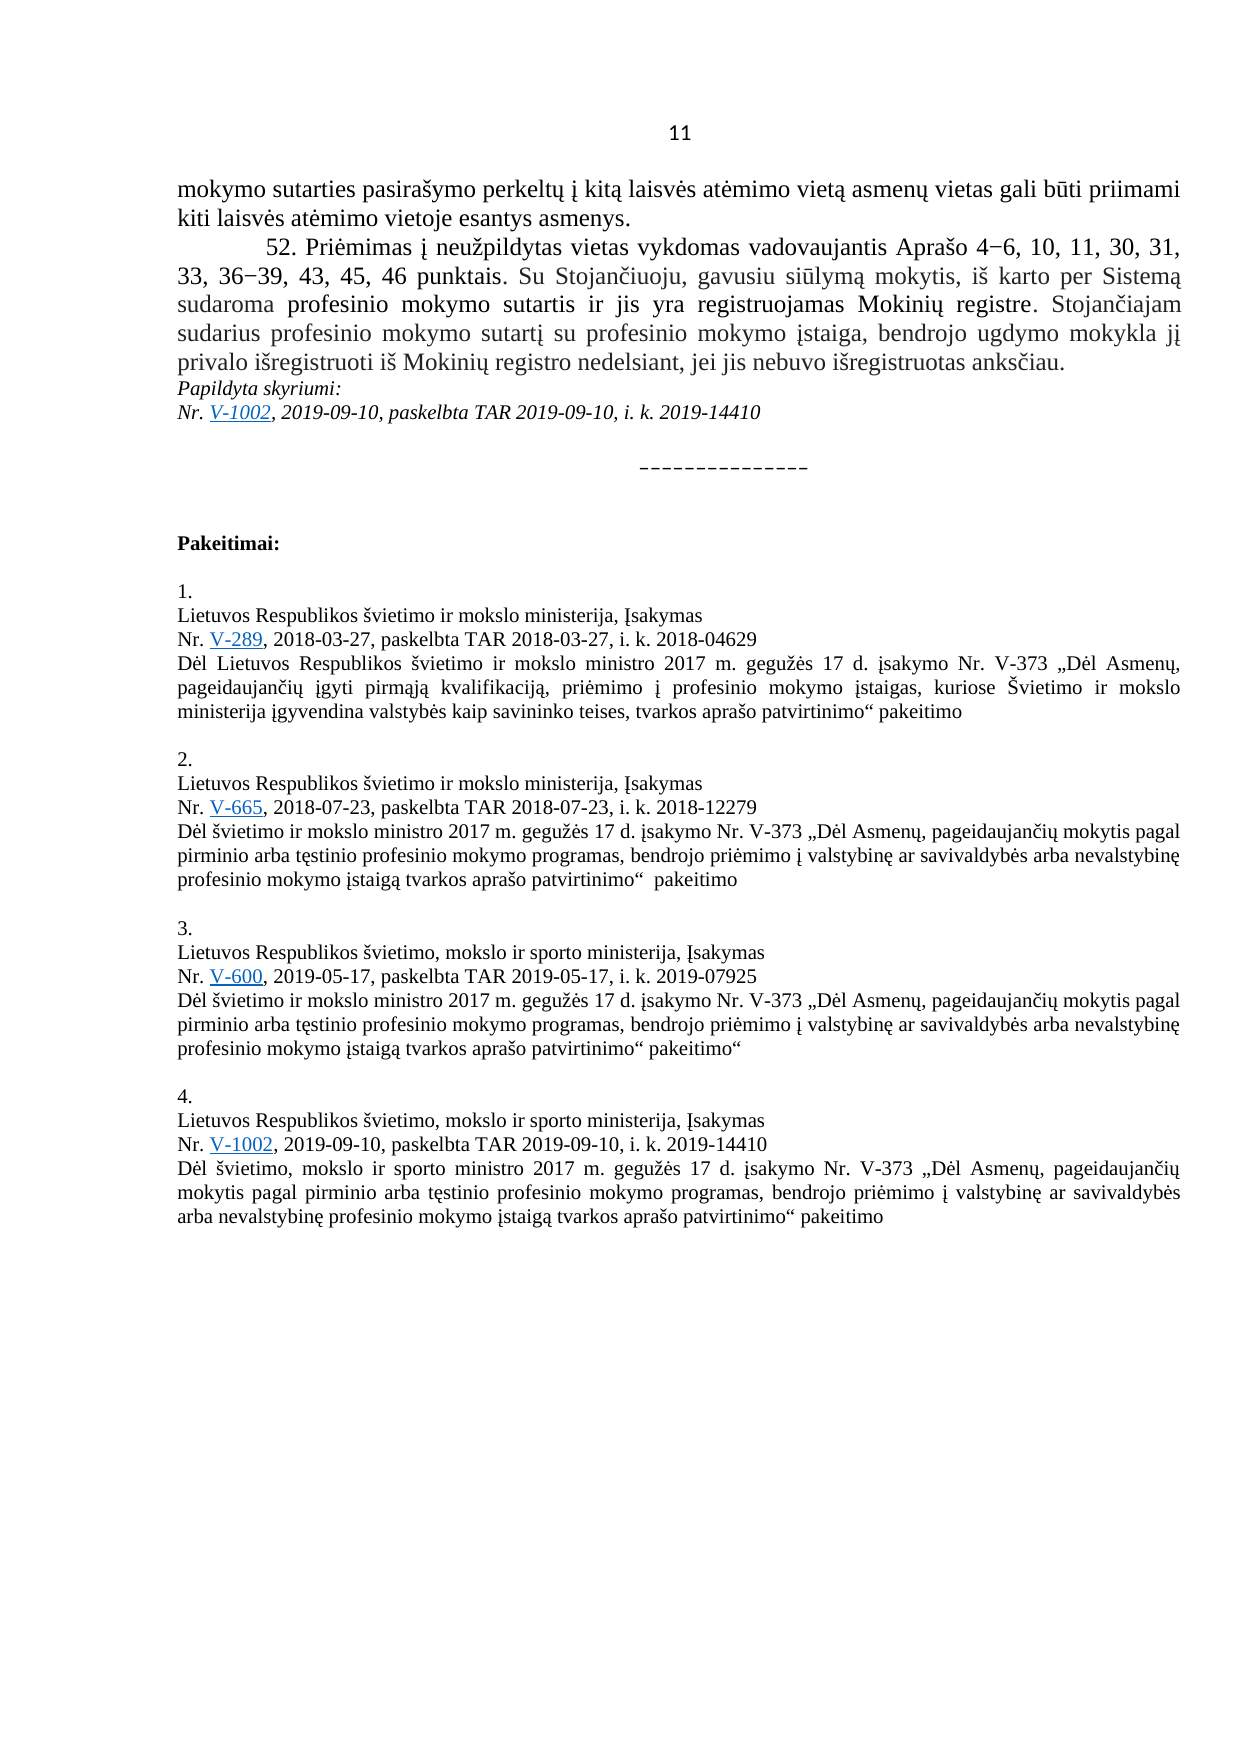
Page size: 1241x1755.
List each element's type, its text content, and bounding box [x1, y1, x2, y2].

text Nr. V-1002, 2019-09-10, paskelbta TAR 2019-09-10, i. k. 2019-14410 [177, 400, 1182, 424]
text Dėl švietimo ir mokslo ministro 2017 m. gegužės 17 d. įsakymo Nr. V-373 „Dėl Asmenų, pageidaujančių mokytis pagal pirminio arba tęstinio profesinio mokymo programas, bendrojo priėmimo į valstybinę ar savivaldybės arba nevalstybinę profesinio mokymo įstaigą tvarkos aprašo patvirtinimo“ pakeitimo“ [177, 988, 1182, 1060]
text Nr. V-289, 2018-03-27, paskelbta TAR 2018-03-27, i. k. 2018-04629 [177, 627, 1182, 651]
text 52. Priėmimas į neužpildytas vietas vykdomas vadovaujantis Aprašo 4−6, 10, 11, 30, 31, 33, 36−39, 43, 45, 46 punktais. Su Stojančiuoju, gavusiu siūlymą mokytis, iš karto per Sistemą sudaroma profesinio mokymo sutartis ir jis yra registruojamas Mokinių registre. Stojančiajam sudarius profesinio mokymo sutartį su profesinio mokymo įstaiga, bendrojo ugdymo mokykla jį privalo išregistruoti iš Mokinių registro nedelsiant, jei jis nebuvo išregistruotas anksčiau. [177, 232, 1182, 376]
text 2. [177, 747, 1182, 771]
text 4. [177, 1084, 1182, 1108]
text 3. [177, 916, 1182, 939]
text Dėl švietimo, mokslo ir sporto ministro 2017 m. gegužės 17 d. įsakymo Nr. V-373 „Dėl Asmenų, pageidaujančių mokytis pagal pirminio arba tęstinio profesinio mokymo programas, bendrojo priėmimo į valstybinę ar savivaldybės arba nevalstybinę profesinio mokymo įstaigą tvarkos aprašo patvirtinimo“ pakeitimo [177, 1156, 1182, 1228]
text Lietuvos Respublikos švietimo, mokslo ir sporto ministerija, Įsakymas [177, 939, 1182, 964]
text Pakeitimai: [177, 531, 1182, 554]
text Nr. V-665, 2018-07-23, paskelbta TAR 2018-07-23, i. k. 2018-12279 [177, 795, 1182, 819]
text Dėl švietimo ir mokslo ministro 2017 m. gegužės 17 d. įsakymo Nr. V-373 „Dėl Asmenų, pageidaujančių mokytis pagal pirminio arba tęstinio profesinio mokymo programas, bendrojo priėmimo į valstybinę ar savivaldybės arba nevalstybinę profesinio mokymo įstaigą tvarkos aprašo patvirtinimo“ pakeitimo [177, 819, 1182, 891]
text Lietuvos Respublikos švietimo, mokslo ir sporto ministerija, Įsakymas [177, 1108, 1182, 1132]
text mokymo sutarties pasirašymo perkeltų į kitą laisvės atėmimo vietą asmenų vietas gali būti priimami kiti laisvės atėmimo vietoje esantys asmenys. [177, 174, 1182, 232]
text Nr. V-1002, 2019-09-10, paskelbta TAR 2019-09-10, i. k. 2019-14410 [177, 1132, 1182, 1156]
text Papildyta skyriumi: [177, 376, 1182, 400]
text Lietuvos Respublikos švietimo ir mokslo ministerija, Įsakymas [177, 771, 1182, 795]
text 1. [177, 579, 1182, 603]
text ––––––––––––––– [177, 453, 1182, 481]
text Dėl Lietuvos Respublikos švietimo ir mokslo ministro 2017 m. gegužės 17 d. įsakymo Nr. V-373 „Dėl Asmenų, pageidaujančių įgyti pirmąją kvalifikaciją, priėmimo į profesinio mokymo įstaigas, kuriose Švietimo ir mokslo ministerija įgyvendina valstybės kaip savininko teises, tvarkos aprašo patvirtinimo“ pakeitimo [177, 651, 1182, 723]
text Lietuvos Respublikos švietimo ir mokslo ministerija, Įsakymas [177, 603, 1182, 627]
text Nr. V-600, 2019-05-17, paskelbta TAR 2019-05-17, i. k. 2019-07925 [177, 964, 1182, 988]
